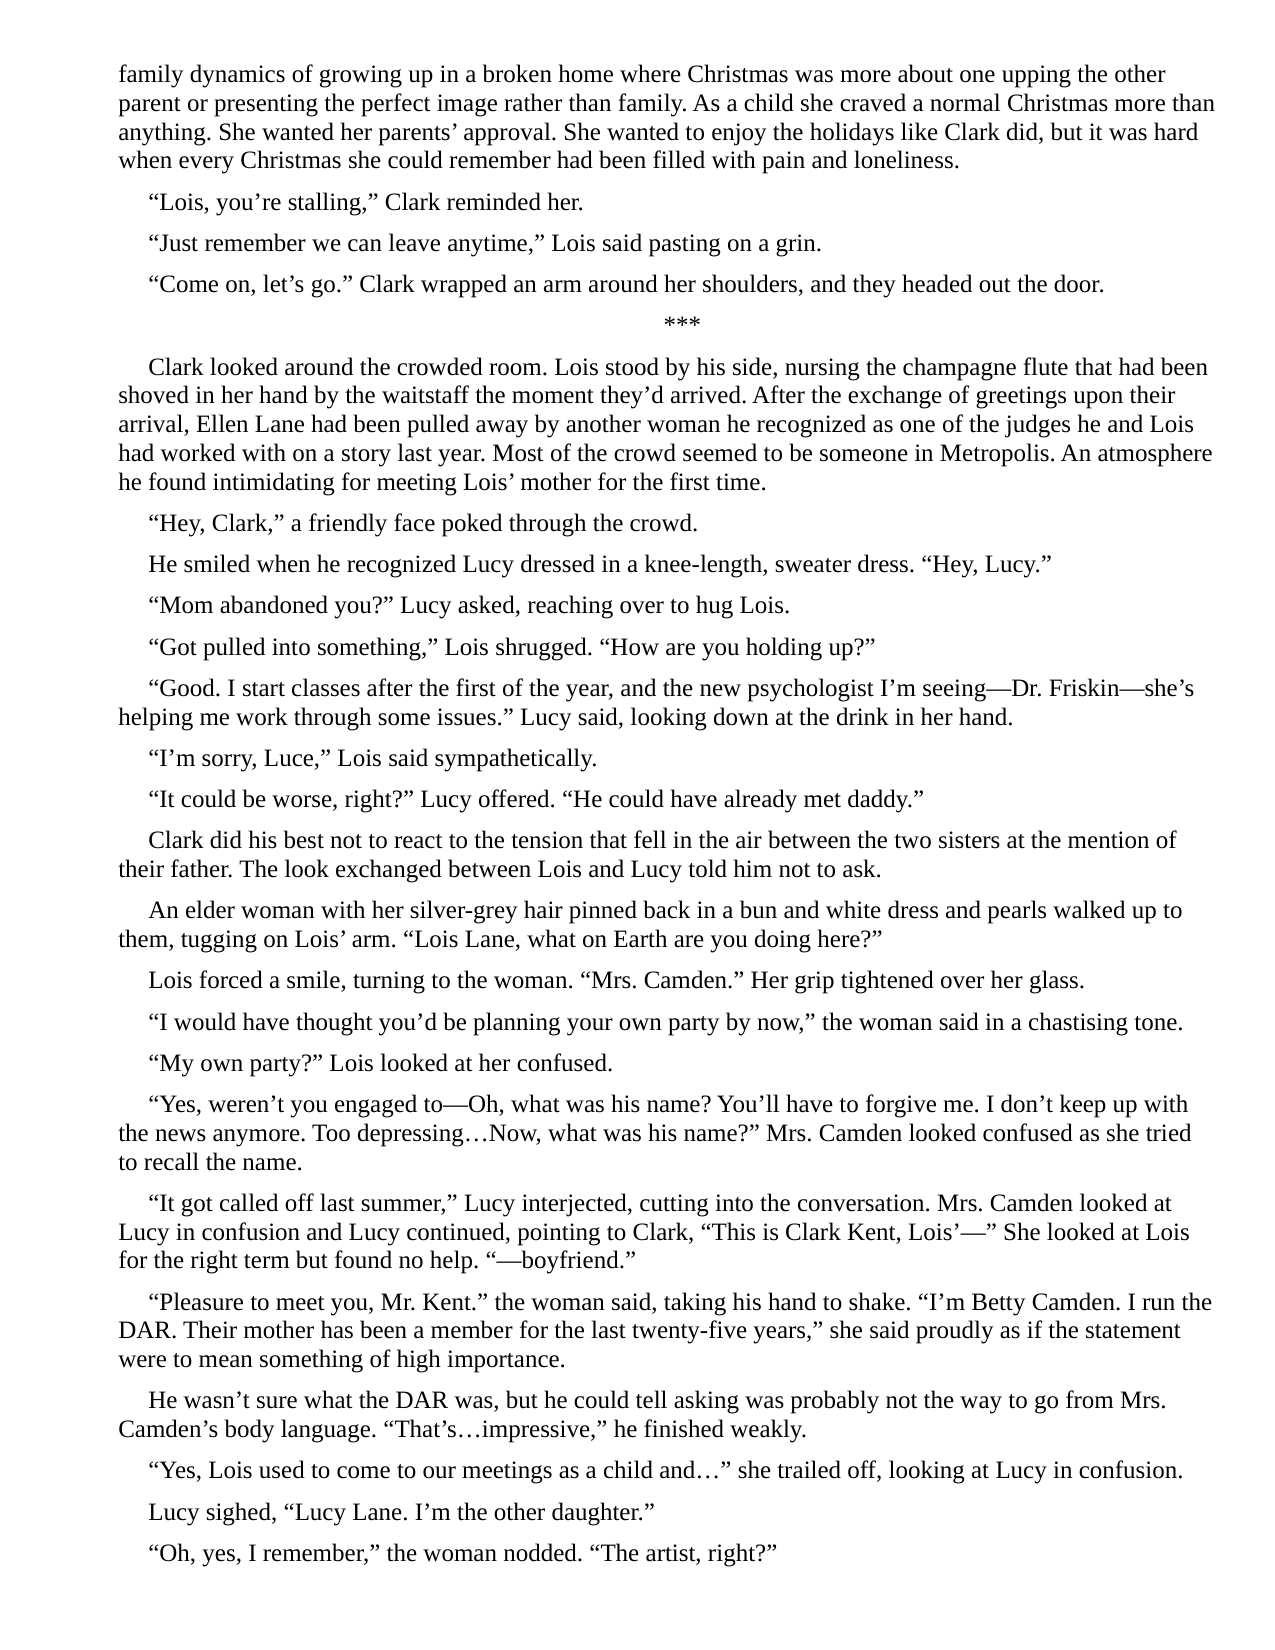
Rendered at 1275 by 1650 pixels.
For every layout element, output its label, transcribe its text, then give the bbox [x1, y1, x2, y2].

text Clark looked around the crowded room. Lois stood by his side, nursing the champagne flute that had been shoved in her hand by the waitstaff the moment they’d arrived. After the exchange of greetings upon their arrival, Ellen Lane had been pulled away by another woman he recognized as one of the judges he and Lois had worked with on a story last year. Most of the crowd seemed to be someone in Metropolis. An atmosphere he found intimidating for meeting Lois’ mother for the first time. [118, 352, 1216, 495]
text “It got called off last summer,” Lucy interjected, cutting into the conversation. Mrs. Camden looked at Lucy in confusion and Lucy continued, pointing to Clark, “This is Clark Kent, Lois’—” She looked at Lois for the right term but found no help. “—boyfriend.” [118, 1188, 1216, 1274]
text “Hey, Clark,” a friendly face poked through the crowd. [118, 508, 1216, 537]
text “Come on, let’s go.” Clark wrapped an arm around her shoulders, and they headed out the door. [118, 269, 1216, 298]
text “I would have thought you’d be planning your own party by now,” the woman said in a chastising tone. [118, 1007, 1216, 1035]
text An elder woman with her silver-grey hair pinned back in a bun and white dress and pearls walked up to them, tugging on Lois’ arm. “Lois Lane, what on Earth are you doing here?” [118, 895, 1216, 953]
text “Lois, you’re stalling,” Clark reminded her. [118, 187, 1216, 215]
text Lucy sighed, “Lucy Lane. I’m the other daughter.” [118, 1497, 1216, 1525]
text “Got pulled into something,” Lois shrugged. “How are you holding up?” [118, 632, 1216, 660]
text He wasn’t sure what the DAR was, but he could tell asking was probably not the way to go from Mrs. Camden’s body language. “That’s…impressive,” he finished weakly. [118, 1385, 1216, 1443]
text “Oh, yes, I remember,” the woman nodded. “The artist, right?” [118, 1538, 1216, 1567]
text *** [118, 310, 1216, 339]
text “Yes, weren’t you engaged to—Oh, what was his name? You’ll have to forgive me. I don’t keep up with the news anymore. Too depressing…Now, what was his name?” Mrs. Camden looked confused as she tried to recall the name. [118, 1089, 1216, 1175]
text “Pleasure to meet you, Mr. Kent.” the woman said, taking his hand to shake. “I’m Betty Camden. I run the DAR. Their mother has been a member for the last twenty-five years,” she said proudly as if the statement were to mean something of high importance. [118, 1287, 1216, 1373]
text “Mom abandoned you?” Lucy asked, reaching over to hug Lois. [118, 590, 1216, 619]
text “My own party?” Lois looked at her confused. [118, 1048, 1216, 1077]
text Clark did his best not to react to the tension that fell in the air between the two sisters at the mention of their father. The look exchanged between Lois and Lucy told him not to ask. [118, 825, 1216, 883]
text “Just remember we can leave anytime,” Lois said pasting on a grin. [118, 228, 1216, 257]
text “Yes, Lois used to come to our meetings as a child and…” she trailed off, looking at Lucy in confusion. [118, 1455, 1216, 1484]
text Lois forced a smile, turning to the woman. “Mrs. Camden.” Her grip tightened over her glass. [118, 965, 1216, 994]
text “Good. I start classes after the first of the year, and the new psychologist I’m seeing—Dr. Friskin—she’s helping me work through some issues.” Lucy said, looking down at the drink in her hand. [118, 673, 1216, 730]
text “I’m sorry, Luce,” Lois said sympathetically. [118, 743, 1216, 772]
text family dynamics of growing up in a broken home where Christmas was more about one upping the other parent or presenting the perfect image rather than family. As a child she craved a normal Christmas more than anything. She wanted her parents’ approval. She wanted to enjoy the holidays like Clark did, but it was hard when every Christmas she could remember had been filled with pain and loneliness. [118, 59, 1216, 174]
text He smiled when he recognized Lucy dressed in a knee-length, sweater dress. “Hey, Lucy.” [118, 549, 1216, 578]
text “It could be worse, right?” Lucy offered. “He could have already met daddy.” [118, 784, 1216, 813]
